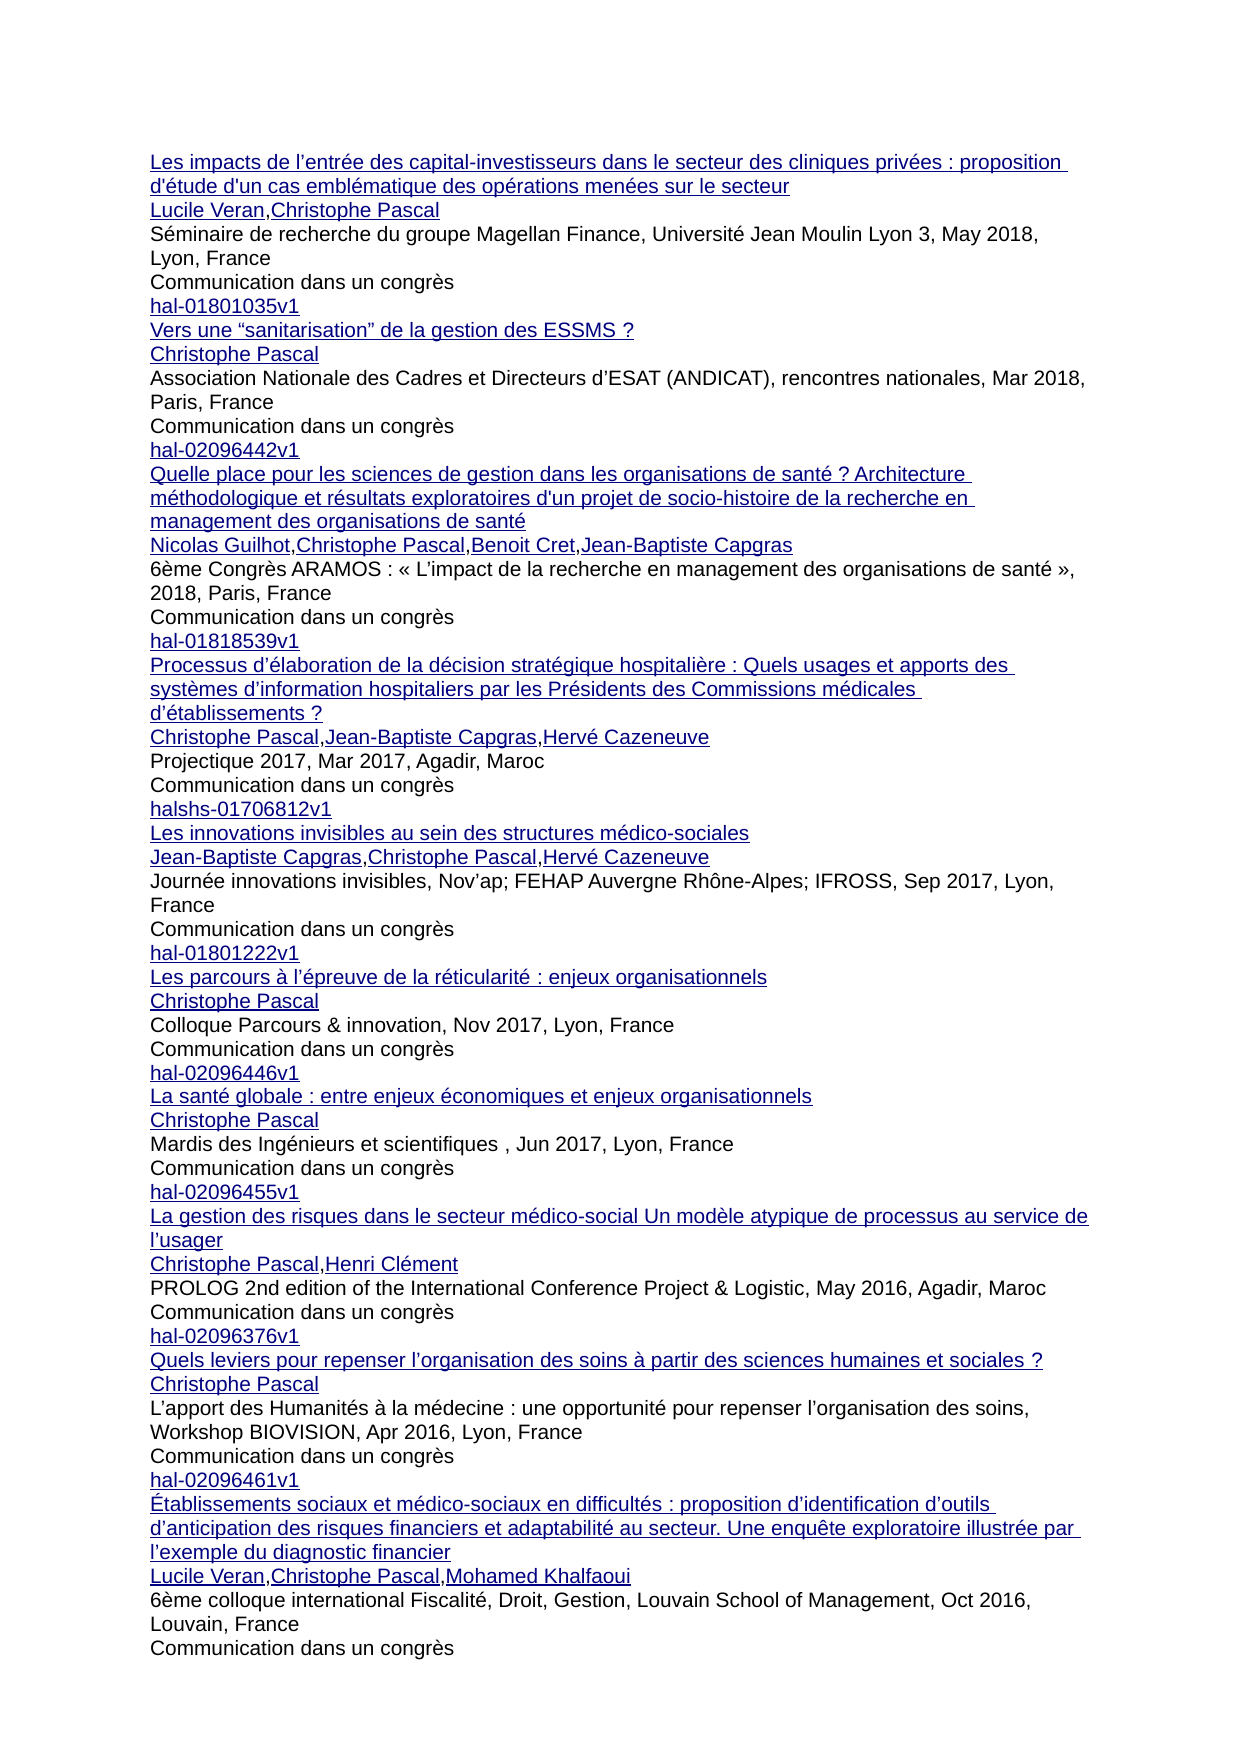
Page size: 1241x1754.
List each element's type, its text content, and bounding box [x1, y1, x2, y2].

table_cell La gestion des risques dans le secteur médico-social Un modèle atypique de processus au service de l’usager Christophe Pascal,Henri Clément PROLOG 2nd edition of the International Conference Project & Logistic, May 2016, Agadir, Maroc Communication dans un congrès hal-02096376v1 [150, 1204, 1090, 1348]
table_cell Quels leviers pour repenser l’organisation des soins à partir des sciences humaines et sociales ? Christophe Pascal L’apport des Humanités à la médecine : une opportunité pour repenser l’organisation des soins, Workshop BIOVISION, Apr 2016, Lyon, France Communication dans un congrès hal-02096461v1 [150, 1348, 1090, 1492]
table_cell Les impacts de l’entrée des capital-investisseurs dans le secteur des cliniques privées : proposition d'étude d'un cas emblématique des opérations menées sur le secteur Lucile Veran,Christophe Pascal Séminaire de recherche du groupe Magellan Finance, Université Jean Moulin Lyon 3, May 2018, Lyon, France Communication dans un congrès hal-01801035v1 [150, 150, 1090, 318]
table_cell La santé globale : entre enjeux économiques et enjeux organisationnels Christophe Pascal Mardis des Ingénieurs et scientifiques , Jun 2017, Lyon, France Communication dans un congrès hal-02096455v1 [150, 1084, 1090, 1204]
table_cell Processus d’élaboration de la décision stratégique hospitalière : Quels usages et apports des systèmes d’information hospitaliers par les Présidents des Commissions médicales d’établissements ? Christophe Pascal,Jean-Baptiste Capgras,Hervé Cazeneuve Projectique 2017, Mar 2017, Agadir, Maroc Communication dans un congrès halshs-01706812v1 [150, 653, 1090, 821]
table_cell Établissements sociaux et médico-sociaux en difficultés : proposition d’identification d’outils d’anticipation des risques financiers et adaptabilité au secteur. Une enquête exploratoire illustrée par l’exemple du diagnostic financier Lucile Veran,Christophe Pascal,Mohamed Khalfaoui 6ème colloque international Fiscalité, Droit, Gestion, Louvain School of Management, Oct 2016, Louvain, France Communication dans un congrès [150, 1492, 1090, 1659]
table_cell Les innovations invisibles au sein des structures médico-sociales Jean-Baptiste Capgras,Christophe Pascal,Hervé Cazeneuve Journée innovations invisibles, Nov’ap; FEHAP Auvergne Rhône-Alpes; IFROSS, Sep 2017, Lyon, France Communication dans un congrès hal-01801222v1 [150, 821, 1090, 964]
table_cell Quelle place pour les sciences de gestion dans les organisations de santé ? Architecture méthodologique et résultats exploratoires d'un projet de socio-histoire de la recherche en management des organisations de santé Nicolas Guilhot,Christophe Pascal,Benoit Cret,Jean-Baptiste Capgras 6ème Congrès ARAMOS : « L’impact de la recherche en management des organisations de santé », 2018, Paris, France Communication dans un congrès hal-01818539v1 [150, 461, 1090, 653]
table_cell Vers une “sanitarisation” de la gestion des ESSMS ? Christophe Pascal Association Nationale des Cadres et Directeurs d’ESAT (ANDICAT), rencontres nationales, Mar 2018, Paris, France Communication dans un congrès hal-02096442v1 [150, 318, 1090, 461]
table_cell Les parcours à l’épreuve de la réticularité : enjeux organisationnels Christophe Pascal Colloque Parcours & innovation, Nov 2017, Lyon, France Communication dans un congrès hal-02096446v1 [150, 965, 1090, 1084]
